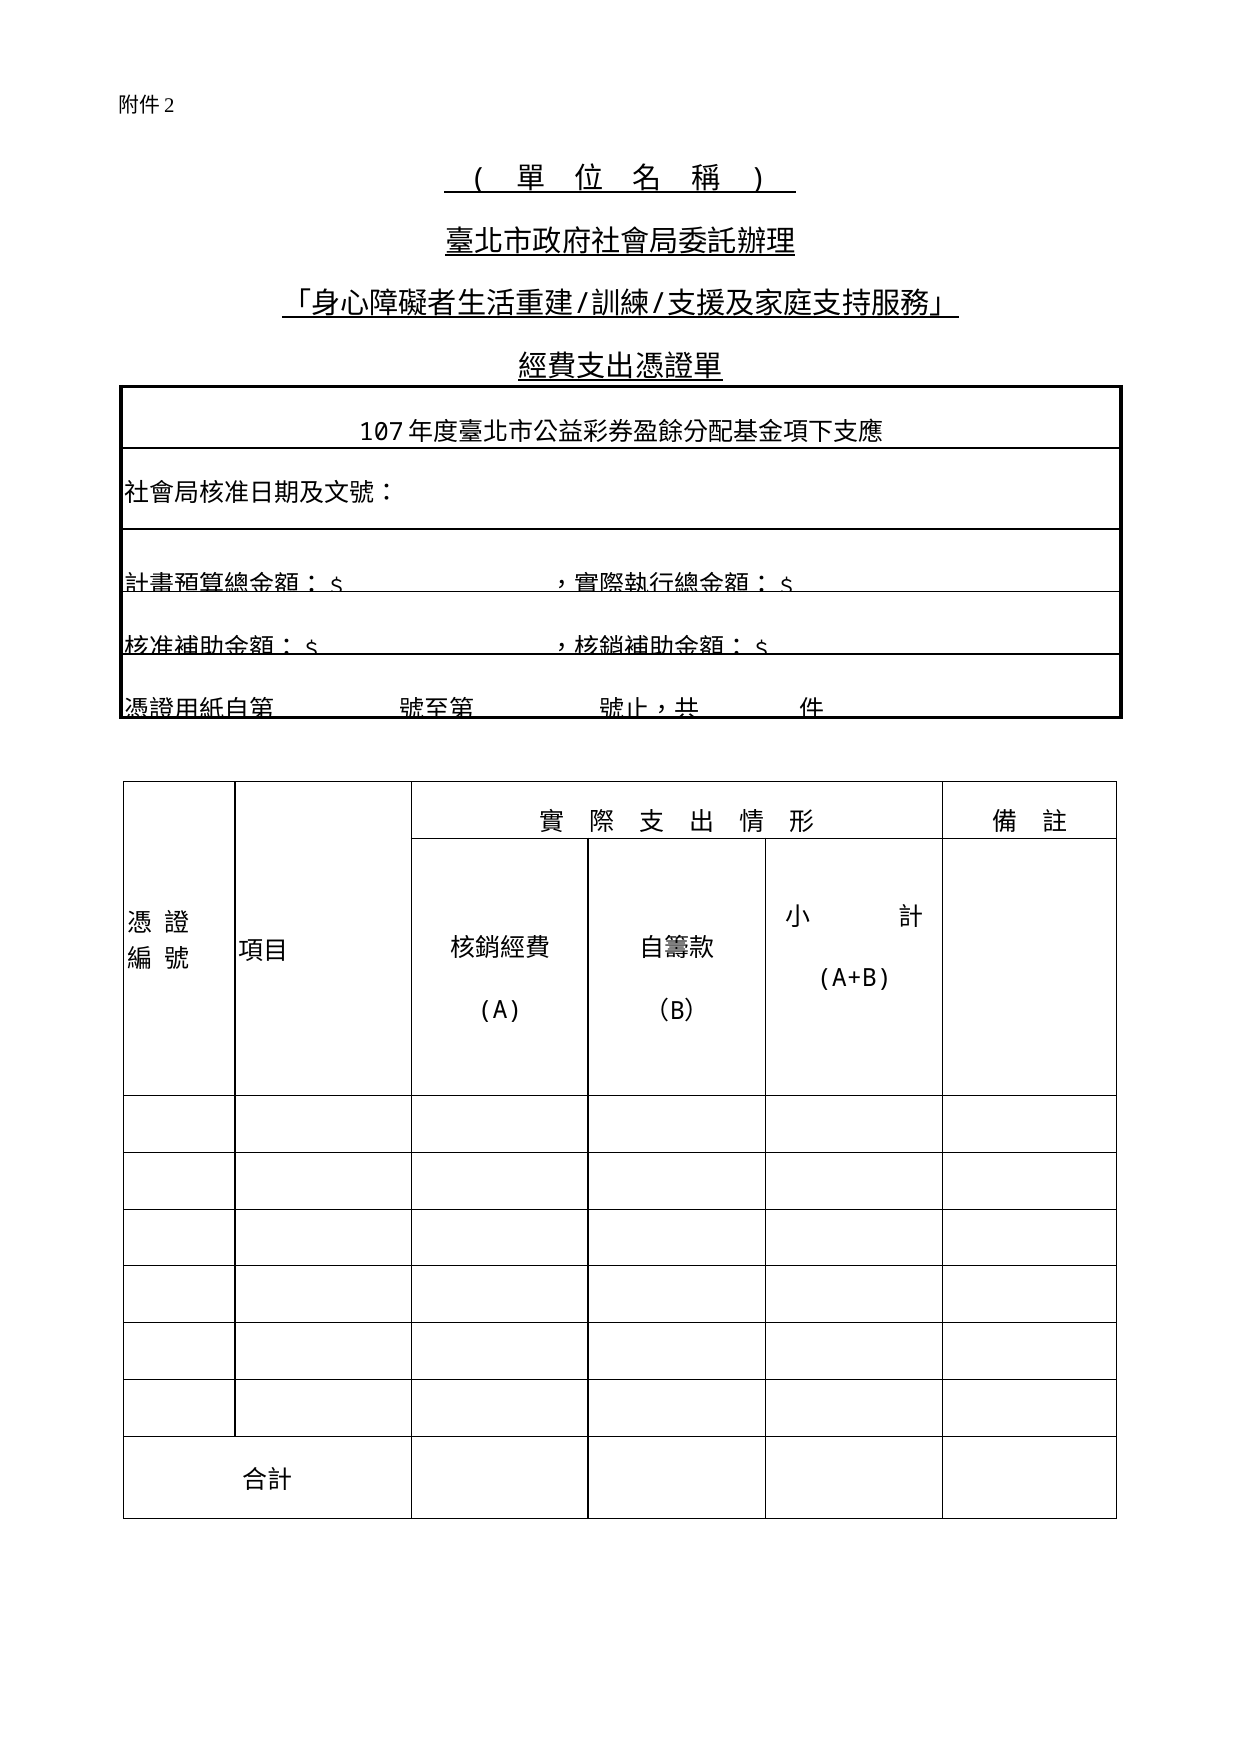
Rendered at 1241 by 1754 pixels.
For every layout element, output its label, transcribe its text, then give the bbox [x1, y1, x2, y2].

table_cell [943, 1210, 1116, 1265]
table_cell 自籌款 （B） [589, 839, 765, 1095]
table_cell [124, 1380, 234, 1436]
table_cell [589, 1323, 765, 1379]
table_cell [766, 1266, 942, 1322]
table_cell [412, 1323, 587, 1379]
table_header 項目 [236, 782, 411, 1095]
table_cell [766, 1153, 942, 1208]
table_cell [943, 1153, 1116, 1208]
table_cell 核銷經費 (A) [412, 839, 587, 1095]
table_cell [236, 1266, 411, 1322]
text 經費支出憑證單 [118, 322, 1122, 385]
text 「身心障礙者生活重建/訓練/支援及家庭支持服務」 [118, 260, 1122, 322]
table_cell [589, 1266, 765, 1322]
table_cell [943, 1266, 1116, 1322]
table_cell [589, 1096, 765, 1152]
table_header 107年度臺北市公益彩券盈餘分配基金項下支應 [123, 388, 1119, 447]
table_cell [412, 1096, 587, 1152]
table_cell [124, 1096, 234, 1152]
table_cell [589, 1153, 765, 1208]
table_cell [412, 1266, 587, 1322]
table_cell [124, 1323, 234, 1379]
table_header 憑 證 編 號 [124, 782, 234, 1095]
table_cell 合計 [124, 1437, 411, 1517]
table_cell 小 計 (A+B) [766, 839, 942, 1095]
table_cell [766, 1096, 942, 1152]
table_cell [236, 1096, 411, 1152]
table_cell [236, 1210, 411, 1265]
table_cell [943, 839, 1116, 1095]
table_header 實 際 支 出 情 形 [412, 782, 942, 838]
table_cell 計畫預算總金額：﹩ ，實際執行總金額：﹩ [123, 530, 1119, 591]
table_cell [236, 1323, 411, 1379]
table_cell [766, 1210, 942, 1265]
table_cell [943, 1323, 1116, 1379]
text 臺北市政府社會局委託辦理 [118, 197, 1122, 260]
table_cell [766, 1323, 942, 1379]
table_cell [236, 1380, 411, 1436]
table_cell 憑證用紙自第 號至第 號止，共 件 [123, 655, 1119, 716]
table_cell [124, 1210, 234, 1265]
table_cell [766, 1437, 942, 1517]
table_cell [943, 1096, 1116, 1152]
table_cell [236, 1153, 411, 1208]
table_cell [943, 1380, 1116, 1436]
table_header 備 註 [943, 782, 1116, 838]
table_cell 社會局核准日期及文號： 年 月 日北市社障字第 號 [123, 449, 1119, 528]
table_cell [412, 1437, 587, 1517]
table_cell [124, 1266, 234, 1322]
table_cell [412, 1153, 587, 1208]
table_cell [412, 1210, 587, 1265]
text ( 單 位 名 稱 ) [118, 135, 1122, 197]
table_cell 核准補助金額：﹩ ，核銷補助金額：﹩ [123, 592, 1119, 653]
table_cell [412, 1380, 587, 1436]
table_cell [124, 1153, 234, 1208]
table_cell [766, 1380, 942, 1436]
table_cell [589, 1380, 765, 1436]
table_cell [943, 1437, 1116, 1517]
table_cell [589, 1437, 765, 1517]
table_cell [589, 1210, 765, 1265]
